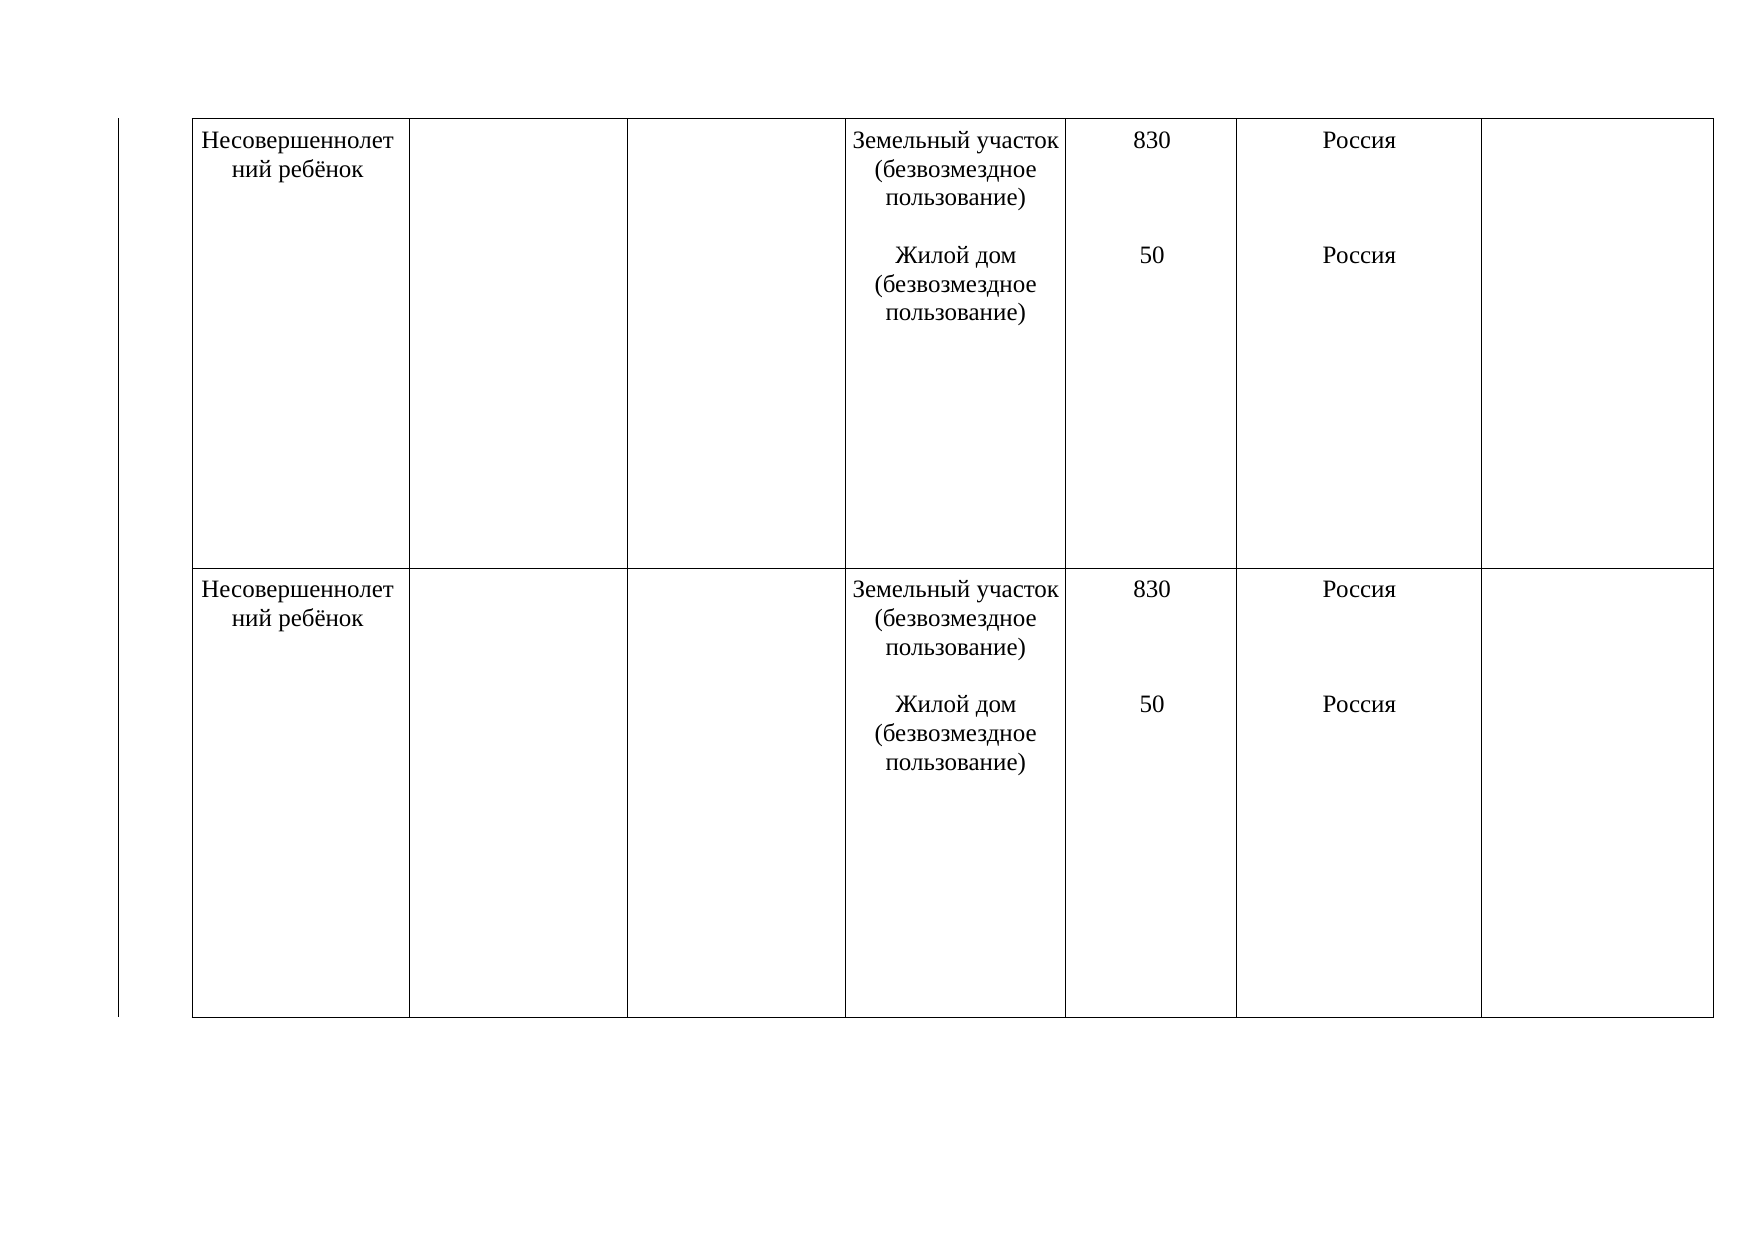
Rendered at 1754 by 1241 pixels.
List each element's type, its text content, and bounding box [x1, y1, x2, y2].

table_cell Россия Россия [1237, 569, 1481, 1017]
table_cell 830 50 [1066, 569, 1236, 1017]
table_cell 830 50 [1066, 119, 1236, 567]
table_cell [1482, 569, 1713, 1017]
table_cell Земельный участок (безвозмездное пользование) Жилой дом (безвозмездное пользование) [846, 119, 1065, 567]
table_cell [410, 119, 627, 567]
table_cell [410, 569, 627, 1017]
table_cell Несовершеннолетний ребёнок [193, 569, 409, 1017]
table_cell [1482, 119, 1713, 567]
table_cell [119, 118, 192, 567]
table_cell [119, 568, 192, 1017]
table_cell Несовершеннолетний ребёнок [193, 119, 409, 567]
table_cell Земельный участок (безвозмездное пользование) Жилой дом (безвозмездное пользование) [846, 569, 1065, 1017]
table_cell [628, 569, 845, 1017]
table_cell [628, 119, 845, 567]
table_cell Россия Россия [1237, 119, 1481, 567]
